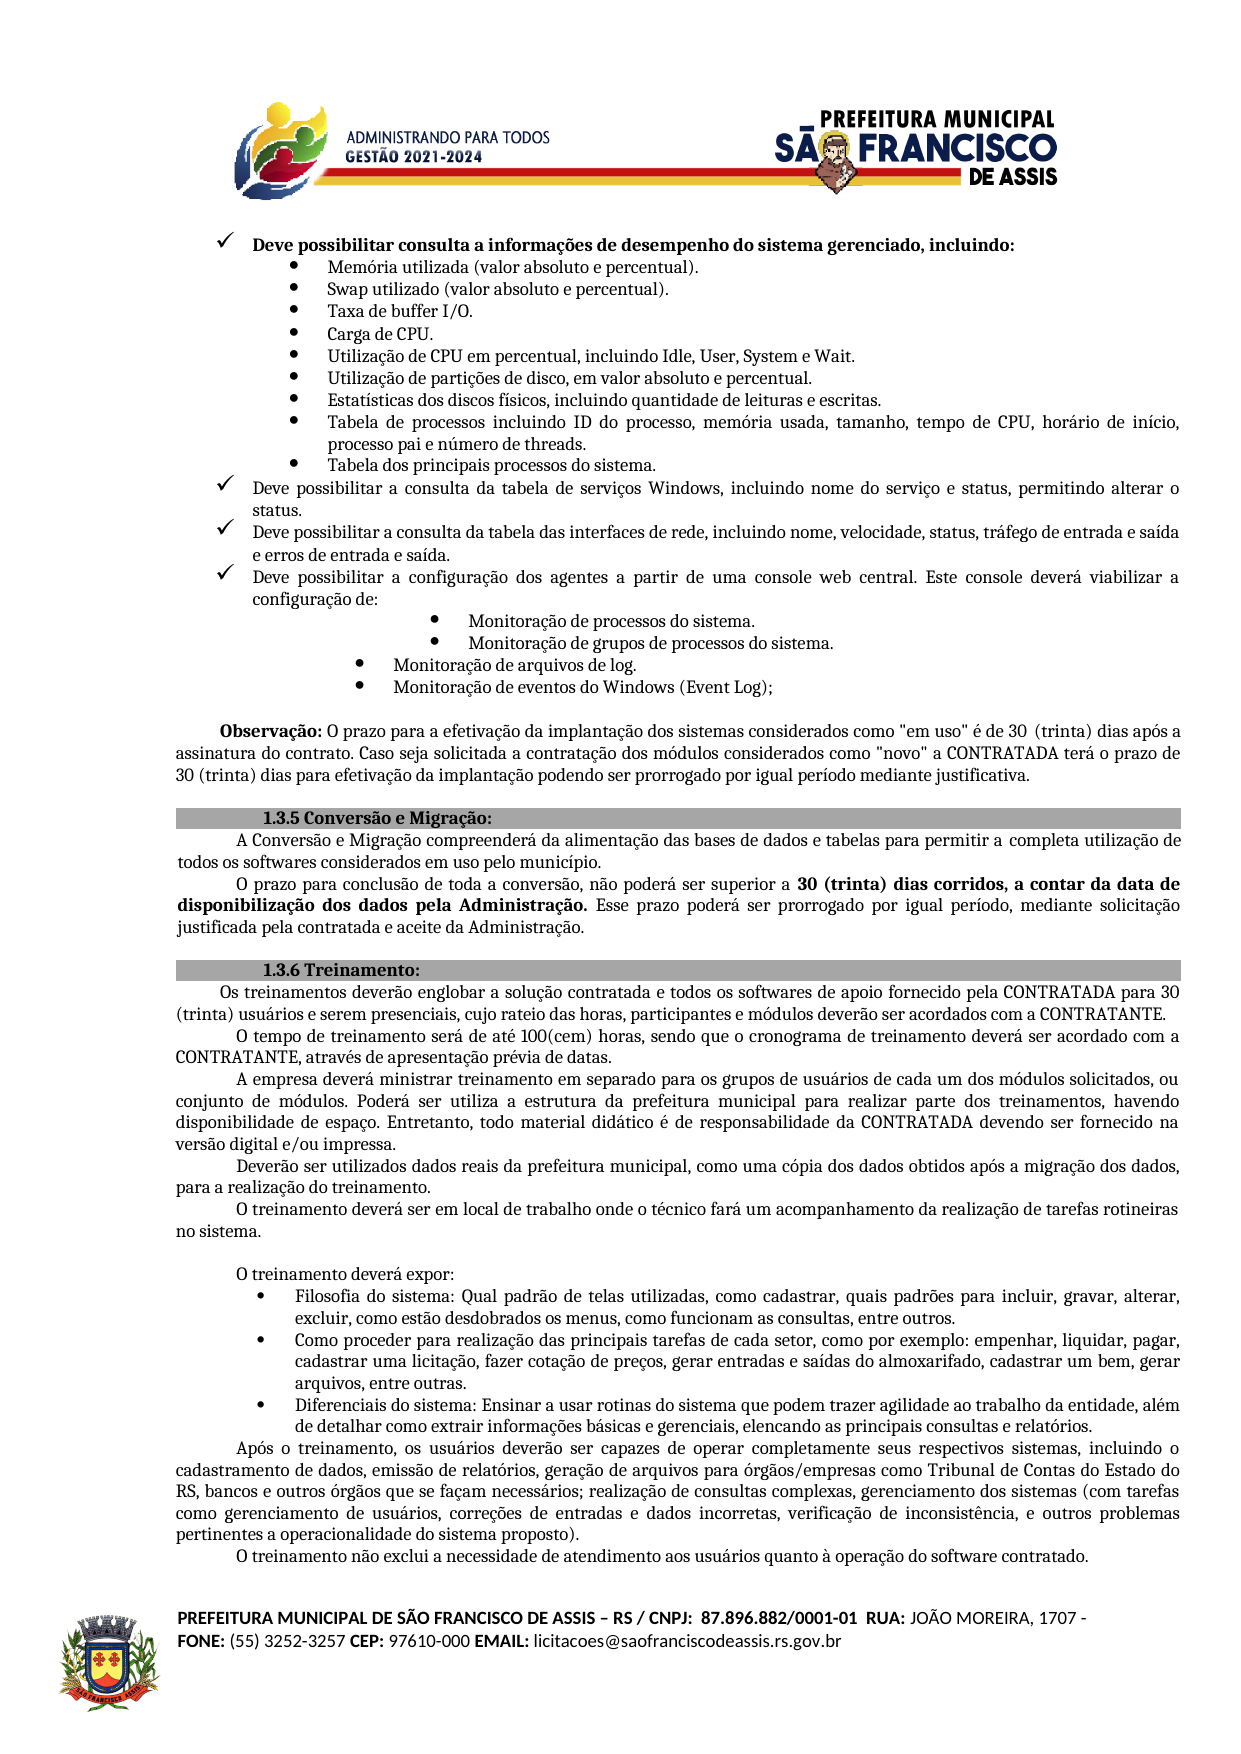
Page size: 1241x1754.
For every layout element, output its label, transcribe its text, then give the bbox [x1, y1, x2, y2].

list Deve possibilitar a configuração dos agentes a partir de uma console web central. Este console deverá viabilizar a configuração de: [215, 566, 1181, 611]
list Filosofia do sistema: Qual padrão de telas utilizadas, como cadastrar, quais padrões para incluir, gravar, alterar, excluir, como estão desdobrados os menus, como funcionam as consultas, entre outros. [257, 1286, 1181, 1329]
list Como proceder para realização das principais tarefas de cada setor, como por exemplo: empenhar, liquidar, pagar, cadastrar uma licitação, fazer cotação de preços, gerar entradas e saídas do almoxarifado, cadastrar um bem, gerar arquivos, entre outras. [257, 1329, 1181, 1394]
text 1.3.5 Conversão e Migração: [176, 808, 1181, 829]
list Tabela de processos incluindo ID do processo, memória usada, tamanho, tempo de CPU, horário de início, processo pai e número de threads. [290, 411, 1181, 455]
text Os treinamentos deverão englobar a solução contratada e todos os softwares de apoio fornecido pela CONTRATADA para 30 (trinta) usuários e serem presenciais, cujo rateio das horas, participantes e módulos deverão ser acordados com a CONTRATANTE. [176, 982, 1181, 1025]
list Swap utilizado (valor absoluto e percentual). [290, 279, 1181, 301]
text O tempo de treinamento será de até 100(cem) horas, sendo que o cronograma de treinamento deverá ser acordado com a CONTRATANTE, através de apresentação prévia de datas. [176, 1025, 1181, 1068]
list Diferenciais do sistema: Ensinar a usar rotinas do sistema que podem trazer agilidade ao trabalho da entidade, além de detalhar como extrair informações básicas e gerenciais, elencando as principais consultas e relatórios. [257, 1394, 1181, 1437]
text O prazo para conclusão de toda a conversão, não poderá ser superior a 30 (trinta) dias corridos, a contar da data de disponibilização dos dados pela Administração. Esse prazo poderá ser prorrogado por igual período, mediante solicitação justificada pela contratada e aceite da Administração. [177, 873, 1181, 938]
list Taxa de buffer I/O. [290, 301, 1181, 323]
text O treinamento não exclui a necessidade de atendimento aos usuários quanto à operação do software contratado. [176, 1546, 1181, 1567]
text O treinamento deverá ser em local de trabalho onde o técnico fará um acompanhamento da realização de tarefas rotineiras no sistema. [176, 1198, 1181, 1242]
list Tabela dos principais processos do sistema. [290, 455, 1181, 477]
list Utilização de CPU em percentual, incluindo Idle, User, System e Wait. [290, 345, 1181, 367]
text A empresa deverá ministrar treinamento em separado para os grupos de usuários de cada um dos módulos solicitados, ou conjunto de módulos. Poderá ser utiliza a estrutura da prefeitura municipal para realizar parte dos treinamentos, havendo disponibilidade de espaço. Entretanto, todo material didático é de responsabilidade da CONTRATADA devendo ser fornecido na versão digital e/ou impressa. [176, 1068, 1181, 1155]
list Monitoração de grupos de processos do sistema. [431, 633, 1181, 655]
list Deve possibilitar consulta a informações de desempenho do sistema gerenciado, incluindo: [215, 234, 1181, 256]
text Deverão ser utilizados dados reais da prefeitura municipal, como uma cópia dos dados obtidos após a migração dos dados, para a realização do treinamento. [176, 1155, 1181, 1198]
text Após o treinamento, os usuários deverão ser capazes de operar completamente seus respectivos sistemas, incluindo o cadastramento de dados, emissão de relatórios, geração de arquivos para órgãos/empresas como Tribunal de Contas do Estado do RS, bancos e outros órgãos que se façam necessários; realização de consultas complexas, gerenciamento dos sistemas (com tarefas como gerenciamento de usuários, correções de entradas e dados incorretas, verificação de inconsistência, e outros problemas pertinentes a operacionalidade do sistema proposto). [176, 1438, 1181, 1545]
list Carga de CPU. [290, 323, 1181, 345]
text O treinamento deverá expor: [176, 1264, 1181, 1285]
list Utilização de partições de disco, em valor absoluto e percentual. [290, 367, 1181, 389]
text A Conversão e Migração compreenderá da alimentação das bases de dados e tabelas para permitir a completa utilização de todos os softwares considerados em uso pelo município. [177, 830, 1181, 873]
list Monitoração de eventos do Windows (Event Log); [356, 677, 1181, 699]
list Estatísticas dos discos físicos, incluindo quantidade de leituras e escritas. [290, 389, 1181, 411]
text Observação: O prazo para a efetivação da implantação dos sistemas considerados como "em uso" é de 30 (trinta) dias após a assinatura do contrato. Caso seja solicitada a contratação dos módulos considerados como "novo" a CONTRATADA terá o prazo de 30 (trinta) dias para efetivação da implantação podendo ser prorrogado por igual período mediante justificativa. [176, 721, 1181, 786]
list Monitoração de processos do sistema. [431, 611, 1181, 633]
list Monitoração de arquivos de log. [356, 655, 1181, 677]
list Deve possibilitar a consulta da tabela de serviços Windows, incluindo nome do serviço e status, permitindo alterar o status. [215, 477, 1181, 521]
list Memória utilizada (valor absoluto e percentual). [290, 257, 1181, 278]
text 1.3.6 Treinamento: [176, 960, 1181, 981]
list Deve possibilitar a consulta da tabela das interfaces de rede, incluindo nome, velocidade, status, tráfego de entrada e saída e erros de entrada e saída. [215, 522, 1181, 566]
